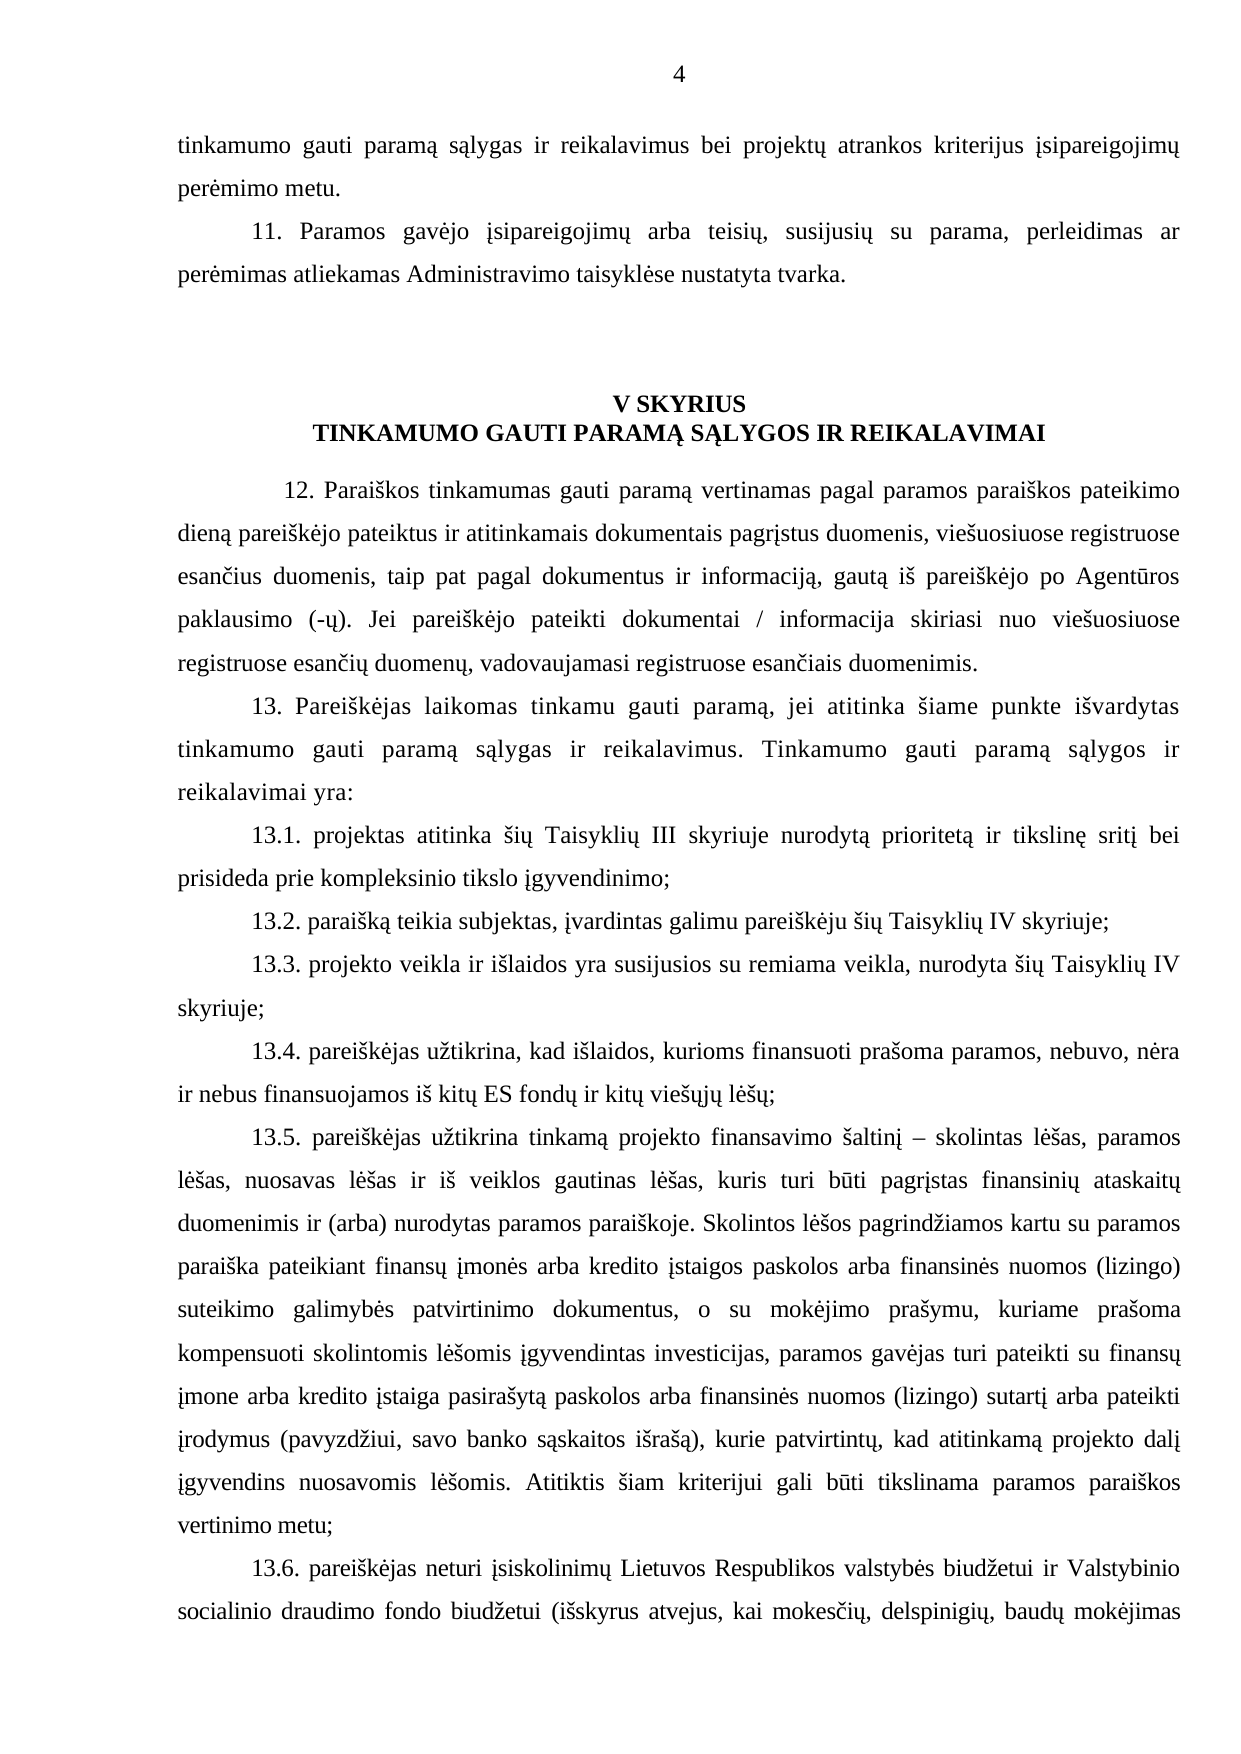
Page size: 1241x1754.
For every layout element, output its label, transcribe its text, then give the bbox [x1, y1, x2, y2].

text 11. Paramos gavėjo įsipareigojimų arba teisių, susijusių su parama, perleidimas ar perėmimas atliekamas Administravimo taisyklėse nustatyta tvarka. [177, 216, 1181, 288]
text TINKAMUMO GAUTI PARAMĄ SĄLYGOS IR REIKALAVIMAI [177, 418, 1181, 446]
text 13.2. paraišką teikia subjektas, įvardintas galimu pareiškėju šių Taisyklių IV skyriuje; [177, 906, 1181, 935]
text V SKYRIUS [177, 389, 1181, 418]
text 12. Paraiškos tinkamumas gauti paramą vertinamas pagal paramos paraiškos pateikimo dieną pareiškėjo pateiktus ir atitinkamais dokumentais pagrįstus duomenis, viešuosiuose registruose esančius duomenis, taip pat pagal dokumentus ir informaciją, gautą iš pareiškėjo po Agentūros paklausimo (-ų). Jei pareiškėjo pateikti dokumentai / informacija skiriasi nuo viešuosiuose registruose esančių duomenų, vadovaujamasi registruose esančiais duomenimis. [177, 475, 1181, 676]
text 13.5. pareiškėjas užtikrina tinkamą projekto finansavimo šaltinį – skolintas lėšas, paramos lėšas, nuosavas lėšas ir iš veiklos gautinas lėšas, kuris turi būti pagrįstas finansinių ataskaitų duomenimis ir (arba) nurodytas paramos paraiškoje. Skolintos lėšos pagrindžiamos kartu su paramos paraiška pateikiant finansų įmonės arba kredito įstaigos paskolos arba finansinės nuomos (lizingo) suteikimo galimybės patvirtinimo dokumentus, o su mokėjimo prašymu, kuriame prašoma kompensuoti skolintomis lėšomis įgyvendintas investicijas, paramos gavėjas turi pateikti su finansų įmone arba kredito įstaiga pasirašytą paskolos arba finansinės nuomos (lizingo) sutartį arba pateikti įrodymus (pavyzdžiui, savo banko sąskaitos išrašą), kurie patvirtintų, kad atitinkamą projekto dalį įgyvendins nuosavomis lėšomis. Atitiktis šiam kriterijui gali būti tikslinama paramos paraiškos vertinimo metu; [177, 1122, 1181, 1539]
text 13. Pareiškėjas laikomas tinkamu gauti paramą, jei atitinka šiame punkte išvardytas tinkamumo gauti paramą sąlygas ir reikalavimus. Tinkamumo gauti paramą sąlygos ir reikalavimai yra: [177, 691, 1181, 806]
text 13.6. pareiškėjas neturi įsiskolinimų Lietuvos Respublikos valstybės biudžetui ir Valstybinio socialinio draudimo fondo biudžetui (išskyrus atvejus, kai mokesčių, delspinigių, baudų mokėjimas [177, 1553, 1181, 1625]
text 13.4. pareiškėjas užtikrina, kad išlaidos, kurioms finansuoti prašoma paramos, nebuvo, nėra ir nebus finansuojamos iš kitų ES fondų ir kitų viešųjų lėšų; [177, 1036, 1181, 1108]
text 13.3. projekto veikla ir išlaidos yra susijusios su remiama veikla, nurodyta šių Taisyklių IV skyriuje; [177, 949, 1181, 1021]
text 13.1. projektas atitinka šių Taisyklių III skyriuje nurodytą prioritetą ir tikslinę sritį bei prisideda prie kompleksinio tikslo įgyvendinimo; [177, 820, 1181, 892]
text tinkamumo gauti paramą sąlygas ir reikalavimus bei projektų atrankos kriterijus įsipareigojimų perėmimo metu. [177, 130, 1181, 202]
